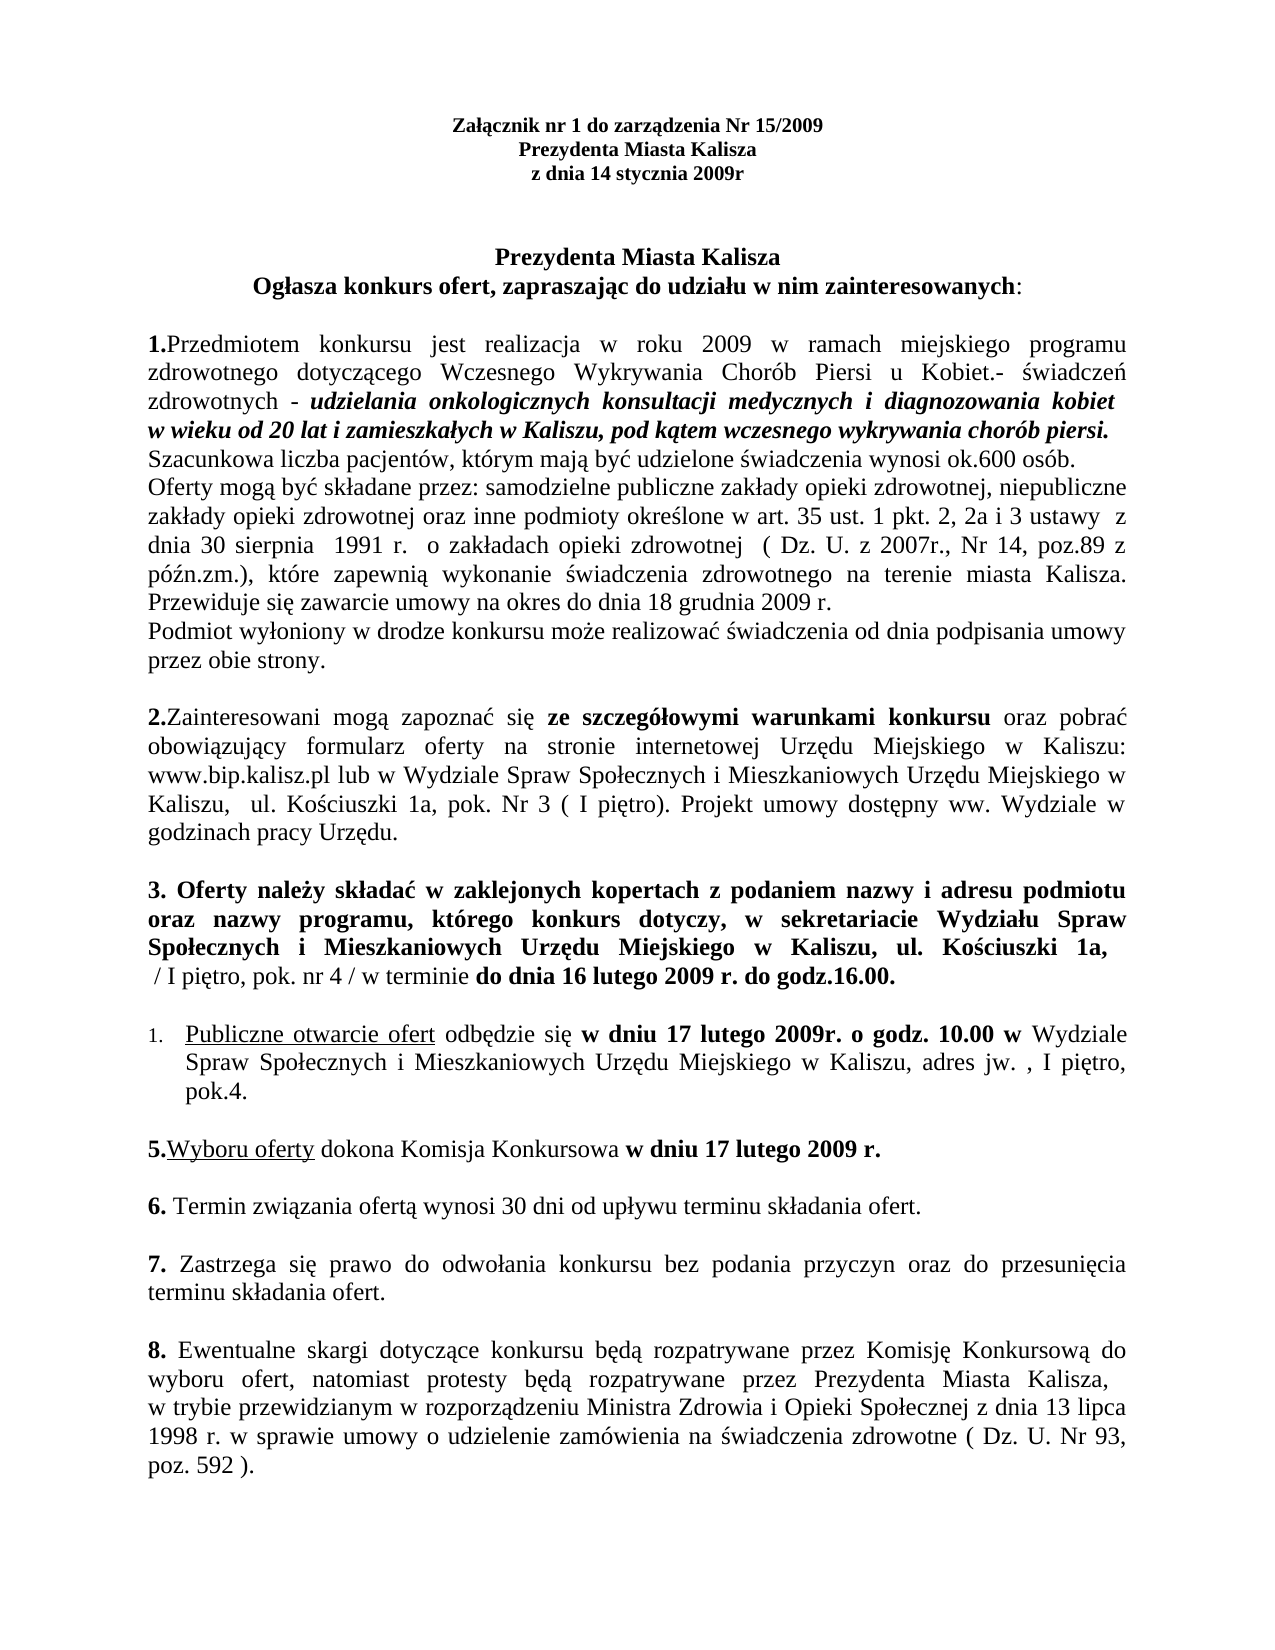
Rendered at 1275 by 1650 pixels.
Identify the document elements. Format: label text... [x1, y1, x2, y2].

list Publiczne otwarcie ofert odbędzie się w dniu 17 lutego 2009r. o godz. 10.00 w Wydziale Spraw Społecznych i Mieszkaniowych Urzędu Miejskiego w Kaliszu, adres jw. , I piętro, pok.4. [148, 1019, 1127, 1105]
text 7. Zastrzega się prawo do odwołania konkursu bez podania przyczyn oraz do przesunięcia terminu składania ofert. [148, 1249, 1127, 1306]
text Ogłasza konkurs ofert, zapraszając do udziału w nim zainteresowanych: [148, 271, 1127, 300]
subtitle Prezydenta Miasta Kalisza [148, 242, 1127, 271]
text Załącznik nr 1 do zarządzenia Nr 15/2009 [148, 113, 1127, 137]
text 1.Przedmiotem konkursu jest realizacja w roku 2009 w ramach miejskiego programu zdrowotnego dotyczącego Wczesnego Wykrywania Chorób Piersi u Kobiet.- świadczeń zdrowotnych - udzielania onkologicznych konsultacji medycznych i diagnozowania kobiet w wieku od 20 lat i zamieszkałych w Kaliszu, pod kątem wczesnego wykrywania chorób piersi. [148, 329, 1127, 444]
text 2.Zainteresowani mogą zapoznać się ze szczegółowymi warunkami konkursu oraz pobrać obowiązujący formularz oferty na stronie internetowej Urzędu Miejskiego w Kaliszu: www.bip.kalisz.pl lub w Wydziale Spraw Społecznych i Mieszkaniowych Urzędu Miejskiego w Kaliszu, ul. Kościuszki 1a, pok. Nr 3 ( I piętro). Projekt umowy dostępny ww. Wydziale w godzinach pracy Urzędu. [148, 702, 1127, 846]
text 8. Ewentualne skargi dotyczące konkursu będą rozpatrywane przez Komisję Konkursową do wyboru ofert, natomiast protesty będą rozpatrywane przez Prezydenta Miasta Kalisza, w trybie przewidzianym w rozporządzeniu Ministra Zdrowia i Opieki Społecznej z dnia 13 lipca 1998 r. w sprawie umowy o udzielenie zamówienia na świadczenia zdrowotne ( Dz. U. Nr 93, poz. 592 ). [148, 1335, 1127, 1479]
text Podmiot wyłoniony w drodze konkursu może realizować świadczenia od dnia podpisania umowy przez obie strony. [148, 616, 1127, 674]
text Szacunkowa liczba pacjentów, którym mają być udzielone świadczenia wynosi ok.600 osób. [148, 444, 1127, 472]
text 5.Wyboru oferty dokona Komisja Konkursowa w dniu 17 lutego 2009 r. [148, 1134, 1127, 1162]
text 6. Termin związania ofertą wynosi 30 dni od upływu terminu składania ofert. [148, 1191, 1127, 1220]
text Prezydenta Miasta Kalisza [148, 137, 1127, 161]
text Oferty mogą być składane przez: samodzielne publiczne zakłady opieki zdrowotnej, niepubliczne zakłady opieki zdrowotnej oraz inne podmioty określone w art. 35 ust. 1 pkt. 2, 2a i 3 ustawy z dnia 30 sierpnia 1991 r. o zakładach opieki zdrowotnej ( Dz. U. z 2007r., Nr 14, poz.89 z późn.zm.), które zapewnią wykonanie świadczenia zdrowotnego na terenie miasta Kalisza. Przewiduje się zawarcie umowy na okres do dnia 18 grudnia 2009 r. [148, 472, 1127, 616]
text 3. Oferty należy składać w zaklejonych kopertach z podaniem nazwy i adresu podmiotu oraz nazwy programu, którego konkurs dotyczy, w sekretariacie Wydziału Spraw Społecznych i Mieszkaniowych Urzędu Miejskiego w Kaliszu, ul. Kościuszki 1a, / I piętro, pok. nr 4 / w terminie do dnia 16 lutego 2009 r. do godz.16.00. [148, 875, 1127, 990]
text z dnia 14 stycznia 2009r [148, 161, 1127, 185]
